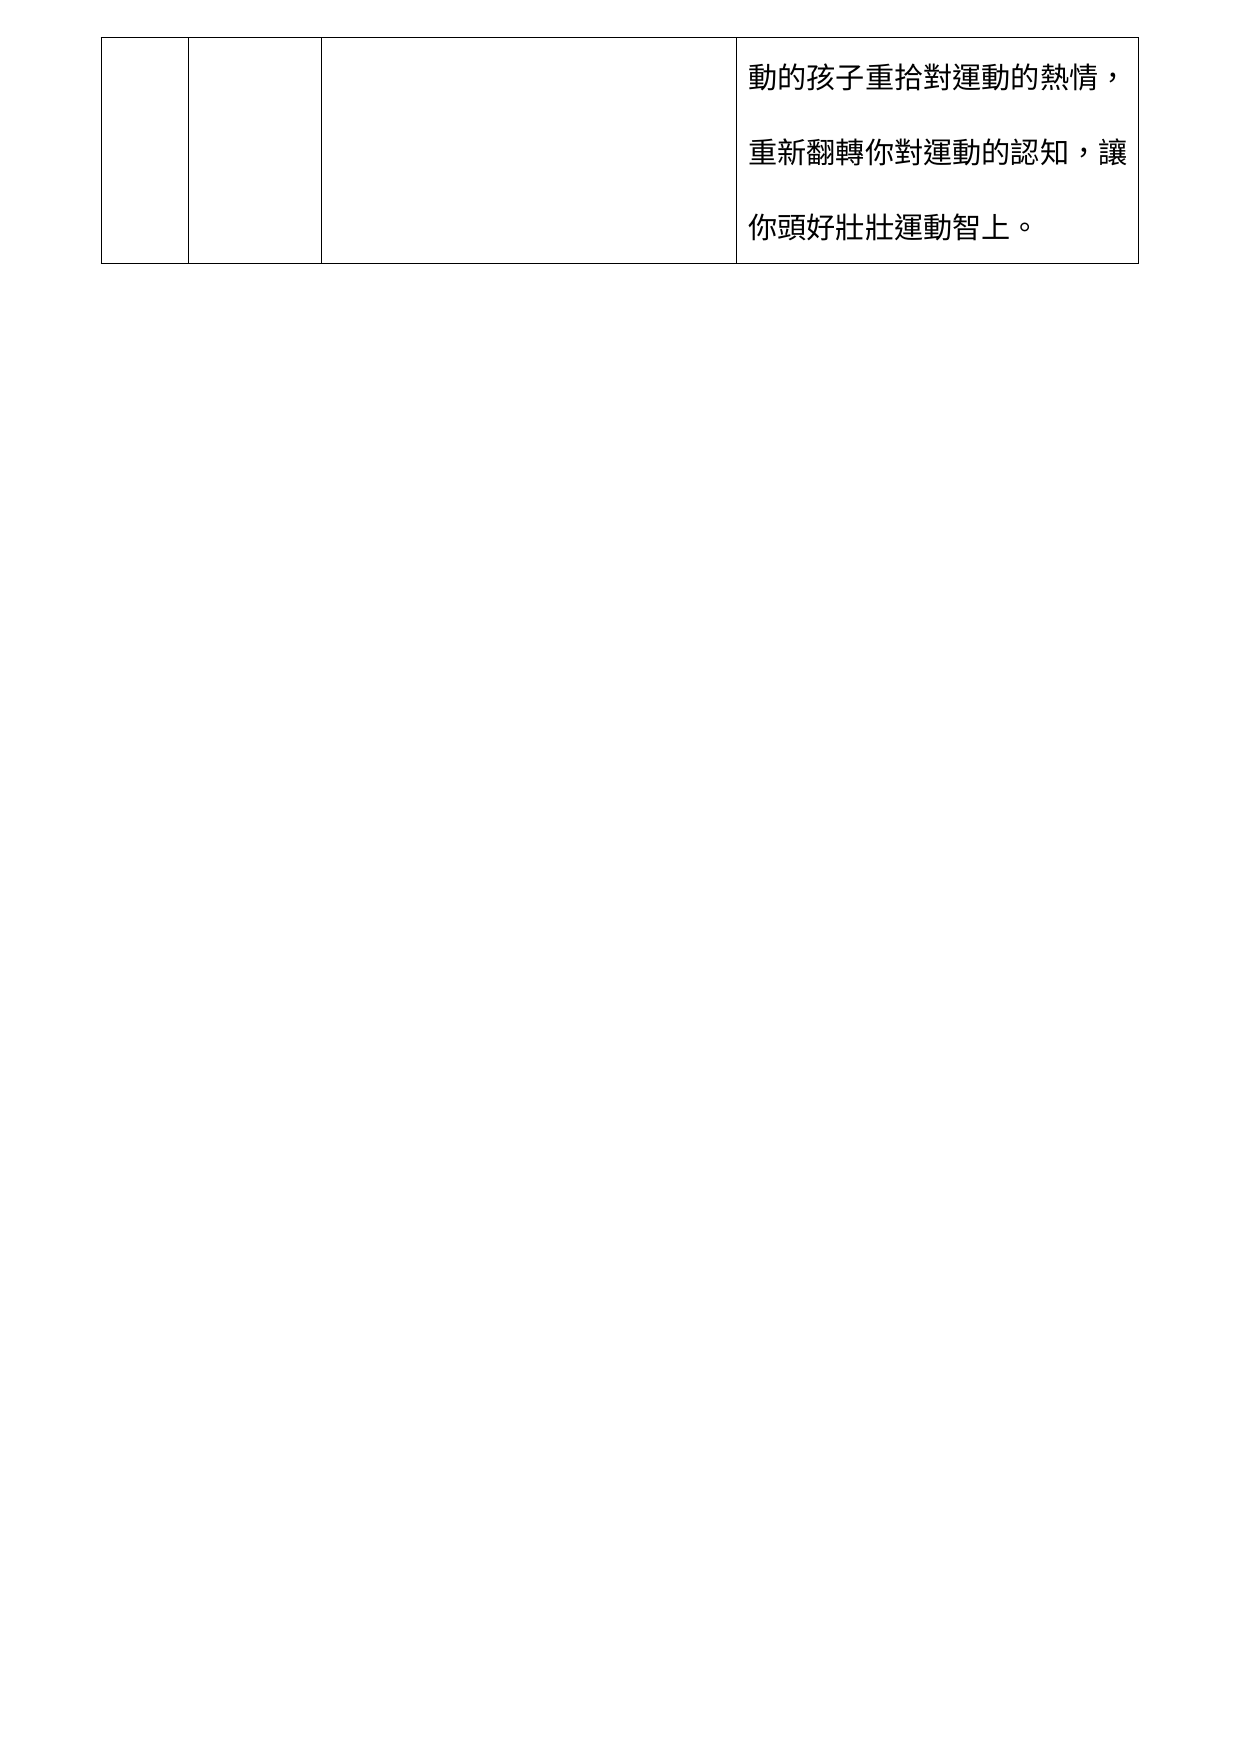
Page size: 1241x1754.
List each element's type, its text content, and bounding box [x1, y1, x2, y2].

table_cell [102, 38, 188, 263]
table_cell [322, 38, 736, 263]
table_cell 動的孩子重拾對運動的熱情，重新翻轉你對運動的認知，讓你頭好壯壯運動智上。 [737, 38, 1138, 263]
table_cell [189, 38, 321, 263]
